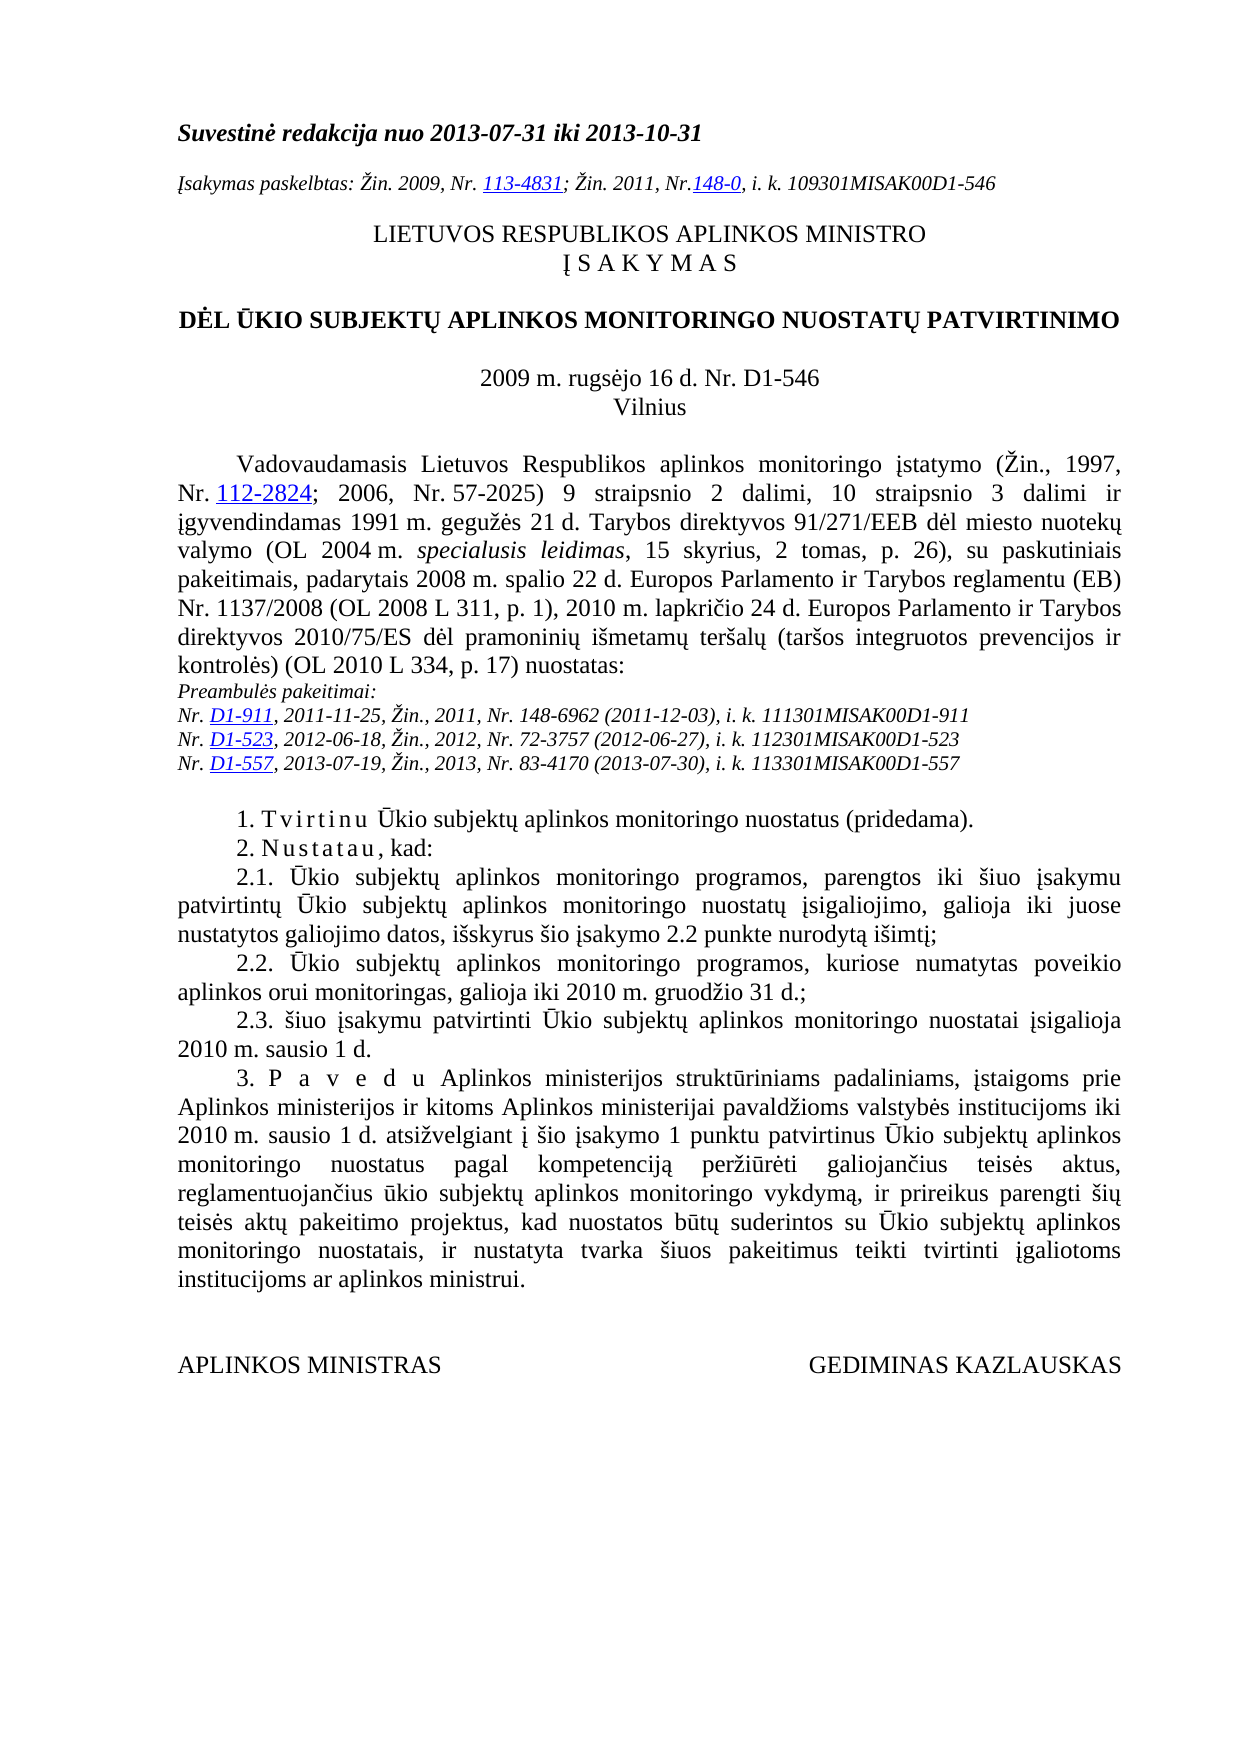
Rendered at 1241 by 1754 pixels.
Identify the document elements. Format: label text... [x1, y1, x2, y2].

text LIETUVOS RESPUBLIKOS APLINKOS MINISTRO [177, 219, 1122, 248]
text DĖL ŪKIO SUBJEKTŲ APLINKOS MONITORINGO NUOSTATŲ PATVIRTINIMO [177, 305, 1122, 334]
text 2. Nustatau, kad: [177, 833, 1122, 862]
text Vilnius [177, 392, 1122, 420]
text Nr. D1-557, 2013-07-19, Žin., 2013, Nr. 83-4170 (2013-07-30), i. k. 113301MISAK00D1-557 [177, 751, 1122, 775]
text 2.1. Ūkio subjektų aplinkos monitoringo programos, parengtos iki šiuo įsakymu patvirtintų Ūkio subjektų aplinkos monitoringo nuostatų įsigaliojimo, galioja iki juose nustatytos galiojimo datos, išskyrus šio įsakymo 2.2 punkte nurodytą išimtį; [177, 862, 1122, 948]
text Nr. D1-911, 2011-11-25, Žin., 2011, Nr. 148-6962 (2011-12-03), i. k. 111301MISAK00D1-911 [177, 703, 1122, 727]
text Suvestinė redakcija nuo 2013-07-31 iki 2013-10-31 [177, 118, 1122, 147]
text Įsakymas paskelbtas: Žin. 2009, Nr. 113-4831; Žin. 2011, Nr.148-0, i. k. 109301MISAK00D1-546 [177, 171, 1122, 195]
text 2.2. Ūkio subjektų aplinkos monitoringo programos, kuriose numatytas poveikio aplinkos orui monitoringas, galioja iki 2010 m. gruodžio 31 d.; [177, 948, 1122, 1005]
text Nr. D1-523, 2012-06-18, Žin., 2012, Nr. 72-3757 (2012-06-27), i. k. 112301MISAK00D1-523 [177, 727, 1122, 751]
text Aplinkos ministras Gediminas Kazlauskas [177, 1350, 1122, 1379]
text 2.3. šiuo įsakymu patvirtinti Ūkio subjektų aplinkos monitoringo nuostatai įsigalioja 2010 m. sausio 1 d. [177, 1005, 1122, 1063]
text Į S A K Y M A S [177, 248, 1122, 277]
text 3. P a v e d u Aplinkos ministerijos struktūriniams padaliniams, įstaigoms prie Aplinkos ministerijos ir kitoms Aplinkos ministerijai pavaldžioms valstybės institucijoms iki 2010 m. sausio 1 d. atsižvelgiant į šio įsakymo 1 punktu patvirtinus Ūkio subjektų aplinkos monitoringo nuostatus pagal kompetenciją peržiūrėti galiojančius teisės aktus, reglamentuojančius ūkio subjektų aplinkos monitoringo vykdymą, ir prireikus parengti šių teisės aktų pakeitimo projektus, kad nuostatos būtų suderintos su Ūkio subjektų aplinkos monitoringo nuostatais, ir nustatyta tvarka šiuos pakeitimus teikti tvirtinti įgaliotoms institucijoms ar aplinkos ministrui. [177, 1063, 1122, 1293]
text 1. Tvirtinu Ūkio subjektų aplinkos monitoringo nuostatus (pridedama). [177, 804, 1122, 833]
text Vadovaudamasis Lietuvos Respublikos aplinkos monitoringo įstatymo (Žin., 1997, Nr. 112-2824; 2006, Nr. 57-2025) 9 straipsnio 2 dalimi, 10 straipsnio 3 dalimi ir įgyvendindamas 1991 m. gegužės 21 d. Tarybos direktyvos 91/271/EEB dėl miesto nuotekų valymo (OL 2004 m. specialusis leidimas, 15 skyrius, 2 tomas, p. 26), su paskutiniais pakeitimais, padarytais 2008 m. spalio 22 d. Europos Parlamento ir Tarybos reglamentu (EB) Nr. 1137/2008 (OL 2008 L 311, p. 1), 2010 m. lapkričio 24 d. Europos Parlamento ir Tarybos direktyvos 2010/75/ES dėl pramoninių išmetamų teršalų (taršos integruotos prevencijos ir kontrolės) (OL 2010 L 334, p. 17) nuostatas: [177, 449, 1122, 679]
text Preambulės pakeitimai: [177, 679, 1122, 703]
text 2009 m. rugsėjo 16 d. Nr. D1-546 [177, 363, 1122, 392]
